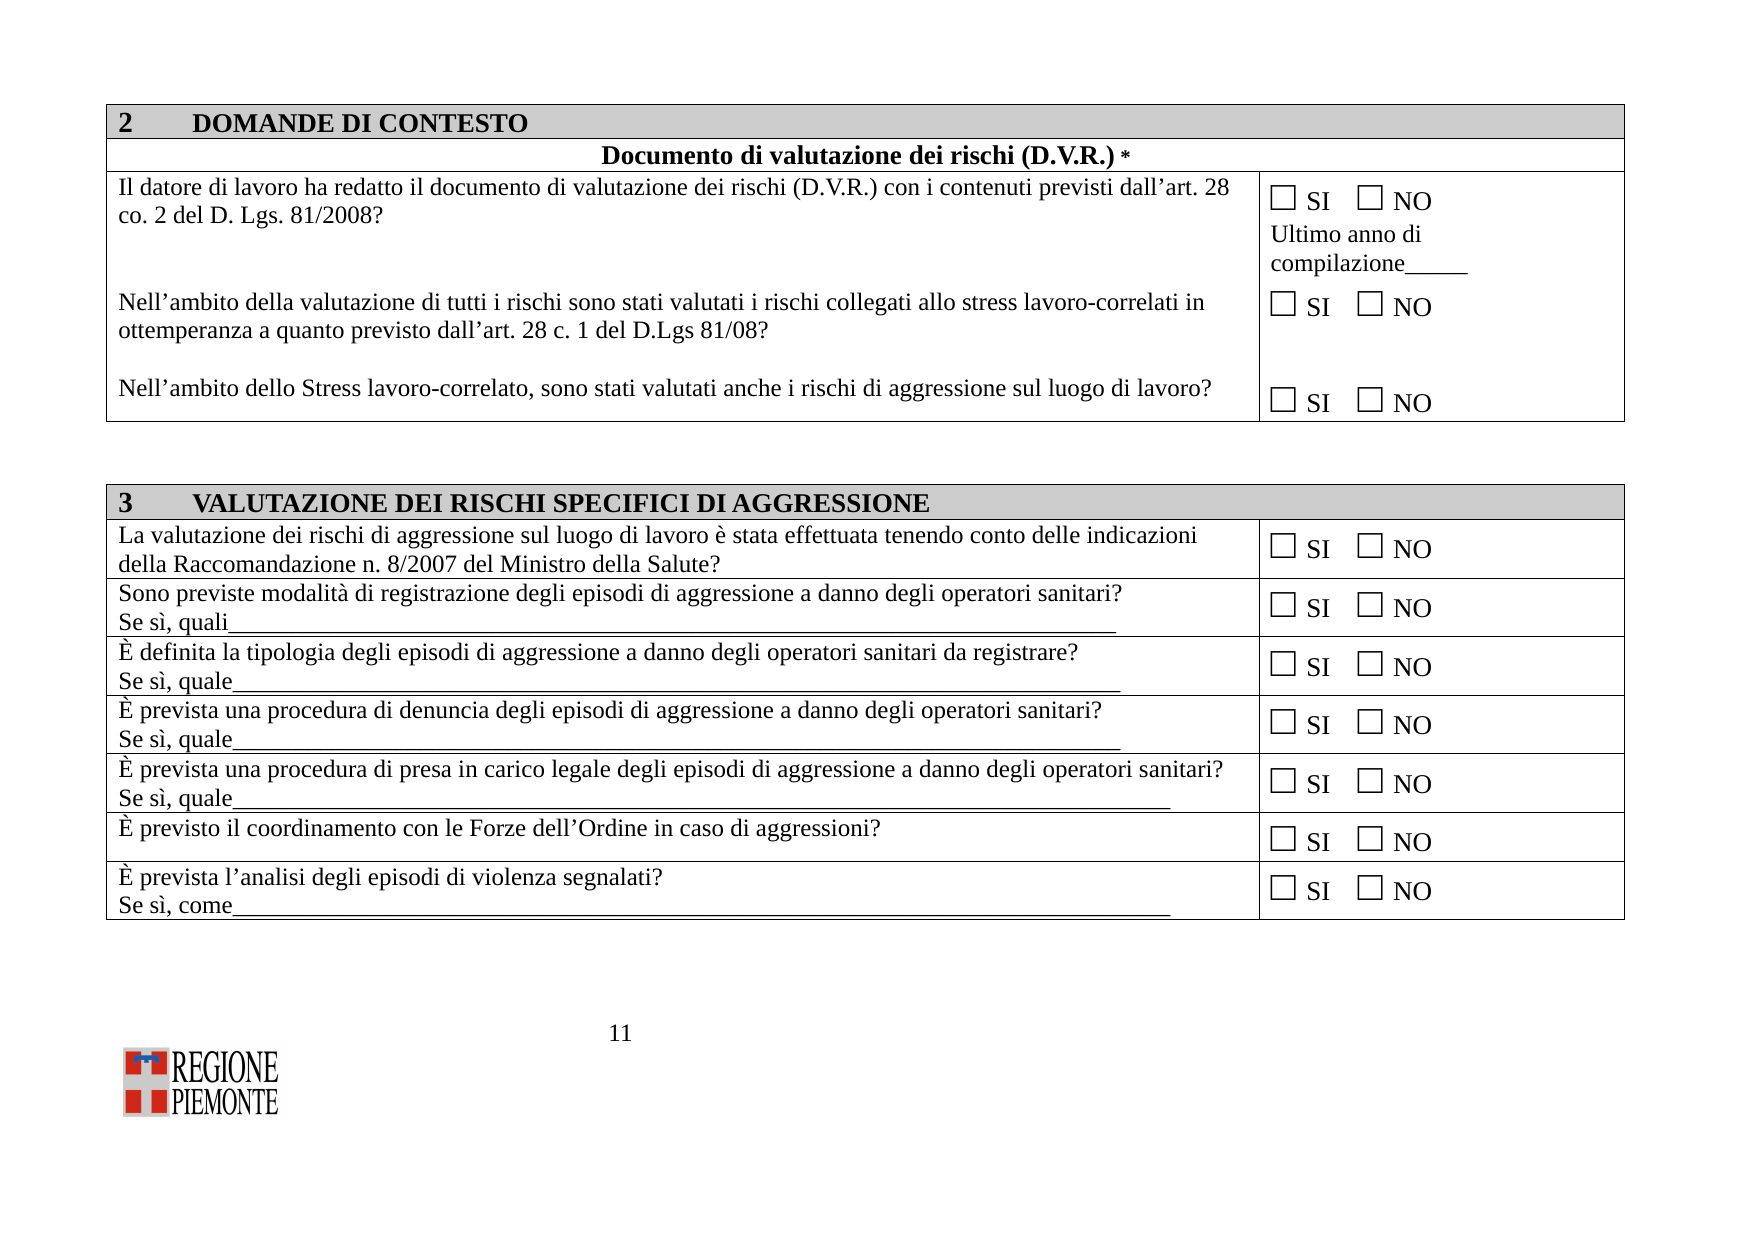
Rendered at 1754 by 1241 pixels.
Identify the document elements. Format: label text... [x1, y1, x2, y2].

table_cell È definita la tipologia degli episodi di aggressione a danno degli operatori sanitari da registrare? Se sì, quale_______________________________________________________________________ [107, 637, 1259, 694]
table_cell Documento di valutazione dei rischi (D.V.R.) * [107, 139, 1624, 171]
table_cell □ SI □ NO [1260, 813, 1624, 861]
table_header VALUTAZIONE DEI RISCHI SPECIFICI DI AGGRESSIONE [107, 485, 1624, 519]
table_cell È prevista una procedura di denuncia degli episodi di aggressione a danno degli operatori sanitari? Se sì, quale_______________________________________________________________________ [107, 696, 1259, 753]
table_cell È prevista l’analisi degli episodi di violenza segnalati? Se sì, come___________________________________________________________________________ [107, 862, 1259, 919]
table_cell Sono previste modalità di registrazione degli episodi di aggressione a danno degli operatori sanitari? Se sì, quali_______________________________________________________________________ [107, 579, 1259, 636]
table_cell È prevista una procedura di presa in carico legale degli episodi di aggressione a danno degli operatori sanitari? Se sì, quale___________________________________________________________________________ [107, 754, 1259, 812]
table_cell È previsto il coordinamento con le Forze dell’Ordine in caso di aggressioni? [107, 813, 1259, 861]
table_header DOMANDE DI CONTESTO [107, 105, 1624, 138]
table_cell □ SI □ NO [1260, 579, 1624, 636]
table_cell La valutazione dei rischi di aggressione sul luogo di lavoro è stata effettuata tenendo conto delle indicazioni della Raccomandazione n. 8/2007 del Ministro della Salute? [107, 520, 1259, 577]
table_cell □ SI □ NO [1260, 696, 1624, 753]
table_cell □ SI □ NO Ultimo anno di compilazione_____ □ SI □ NO □ SI □ NO [1260, 172, 1624, 421]
table_cell □ SI □ NO [1260, 637, 1624, 694]
table_cell □ SI □ NO [1260, 520, 1624, 577]
table_cell □ SI □ NO [1260, 862, 1624, 919]
table_cell Il datore di lavoro ha redatto il documento di valutazione dei rischi (D.V.R.) con i contenuti previsti dall’art. 28 co. 2 del D. Lgs. 81/2008? Nell’ambito della valutazione di tutti i rischi sono stati valutati i rischi collegati allo stress lavoro-correlati in ottemperanza a quanto previsto dall’art. 28 c. 1 del D.Lgs 81/08? Nell’ambito dello Stress lavoro-correlato, sono stati valutati anche i rischi di aggressione sul luogo di lavoro? [107, 172, 1259, 421]
picture [118, 1041, 288, 1122]
table_cell □ SI □ NO [1260, 754, 1624, 812]
